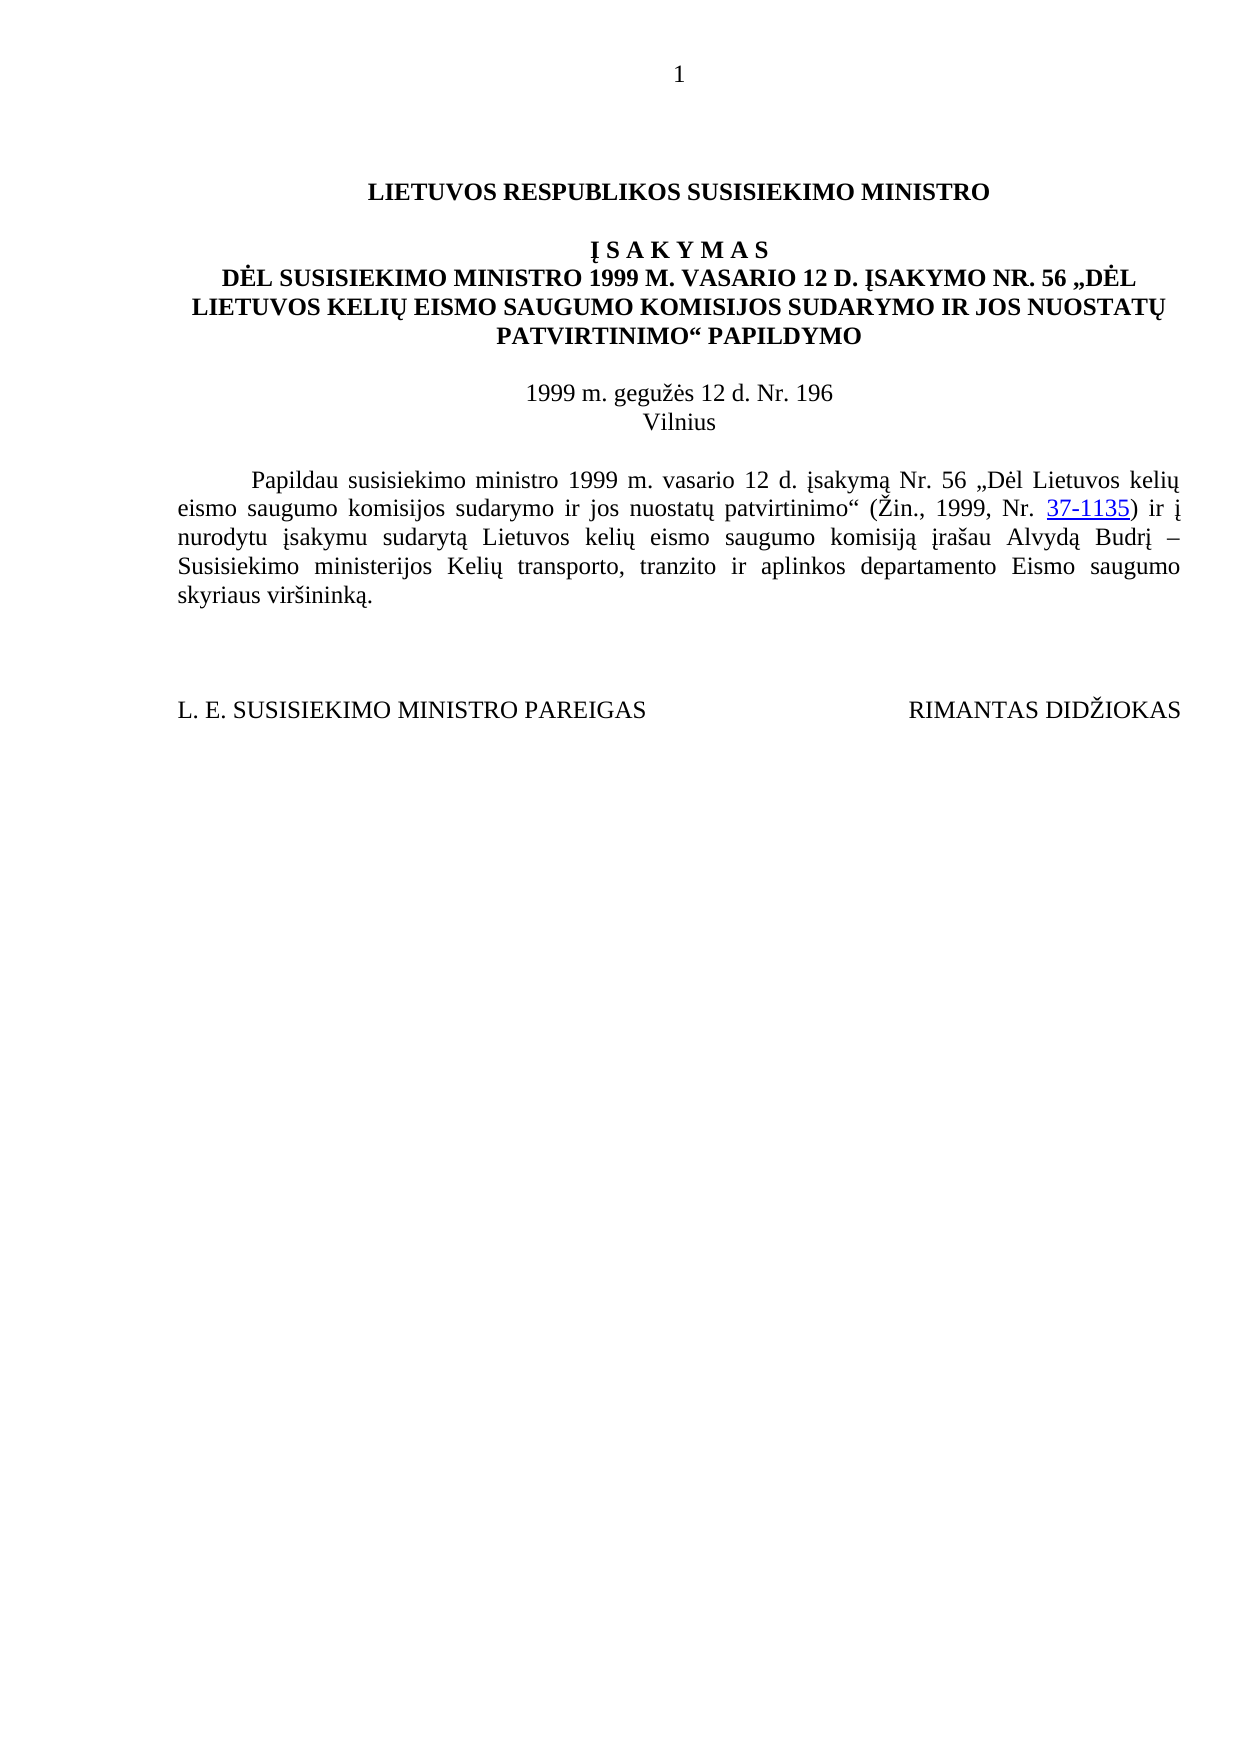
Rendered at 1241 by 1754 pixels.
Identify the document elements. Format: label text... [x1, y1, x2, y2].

text L. E. SUSISIEKIMO MINISTRO PAREIGAS RIMANTAS DIDŽIOKAS [177, 695, 1181, 723]
text Papildau susisiekimo ministro 1999 m. vasario 12 d. įsakymą Nr. 56 „Dėl Lietuvos kelių eismo saugumo komisijos sudarymo ir jos nuostatų patvirtinimo“ (Žin., 1999, Nr. 37-1135) ir į nurodytu įsakymu sudarytą Lietuvos kelių eismo saugumo komisiją įrašau Alvydą Budrį – Susisiekimo ministerijos Kelių transporto, tranzito ir aplinkos departamento Eismo saugumo skyriaus viršininką. [177, 465, 1181, 608]
text 1999 m. gegužės 12 d. Nr. 196 [177, 378, 1181, 407]
text Vilnius [177, 407, 1181, 436]
text DĖL SUSISIEKIMO MINISTRO 1999 M. VASARIO 12 D. ĮSAKYMO NR. 56 „DĖL LIETUVOS KELIŲ EISMO SAUGUMO KOMISIJOS SUDARYMO IR JOS NUOSTATŲ PATVIRTINIMO“ PAPILDYMO [177, 263, 1181, 350]
text LIETUVOS RESPUBLIKOS SUSISIEKIMO MINISTRO [177, 177, 1181, 206]
text Į S A K Y M A S [177, 235, 1181, 263]
